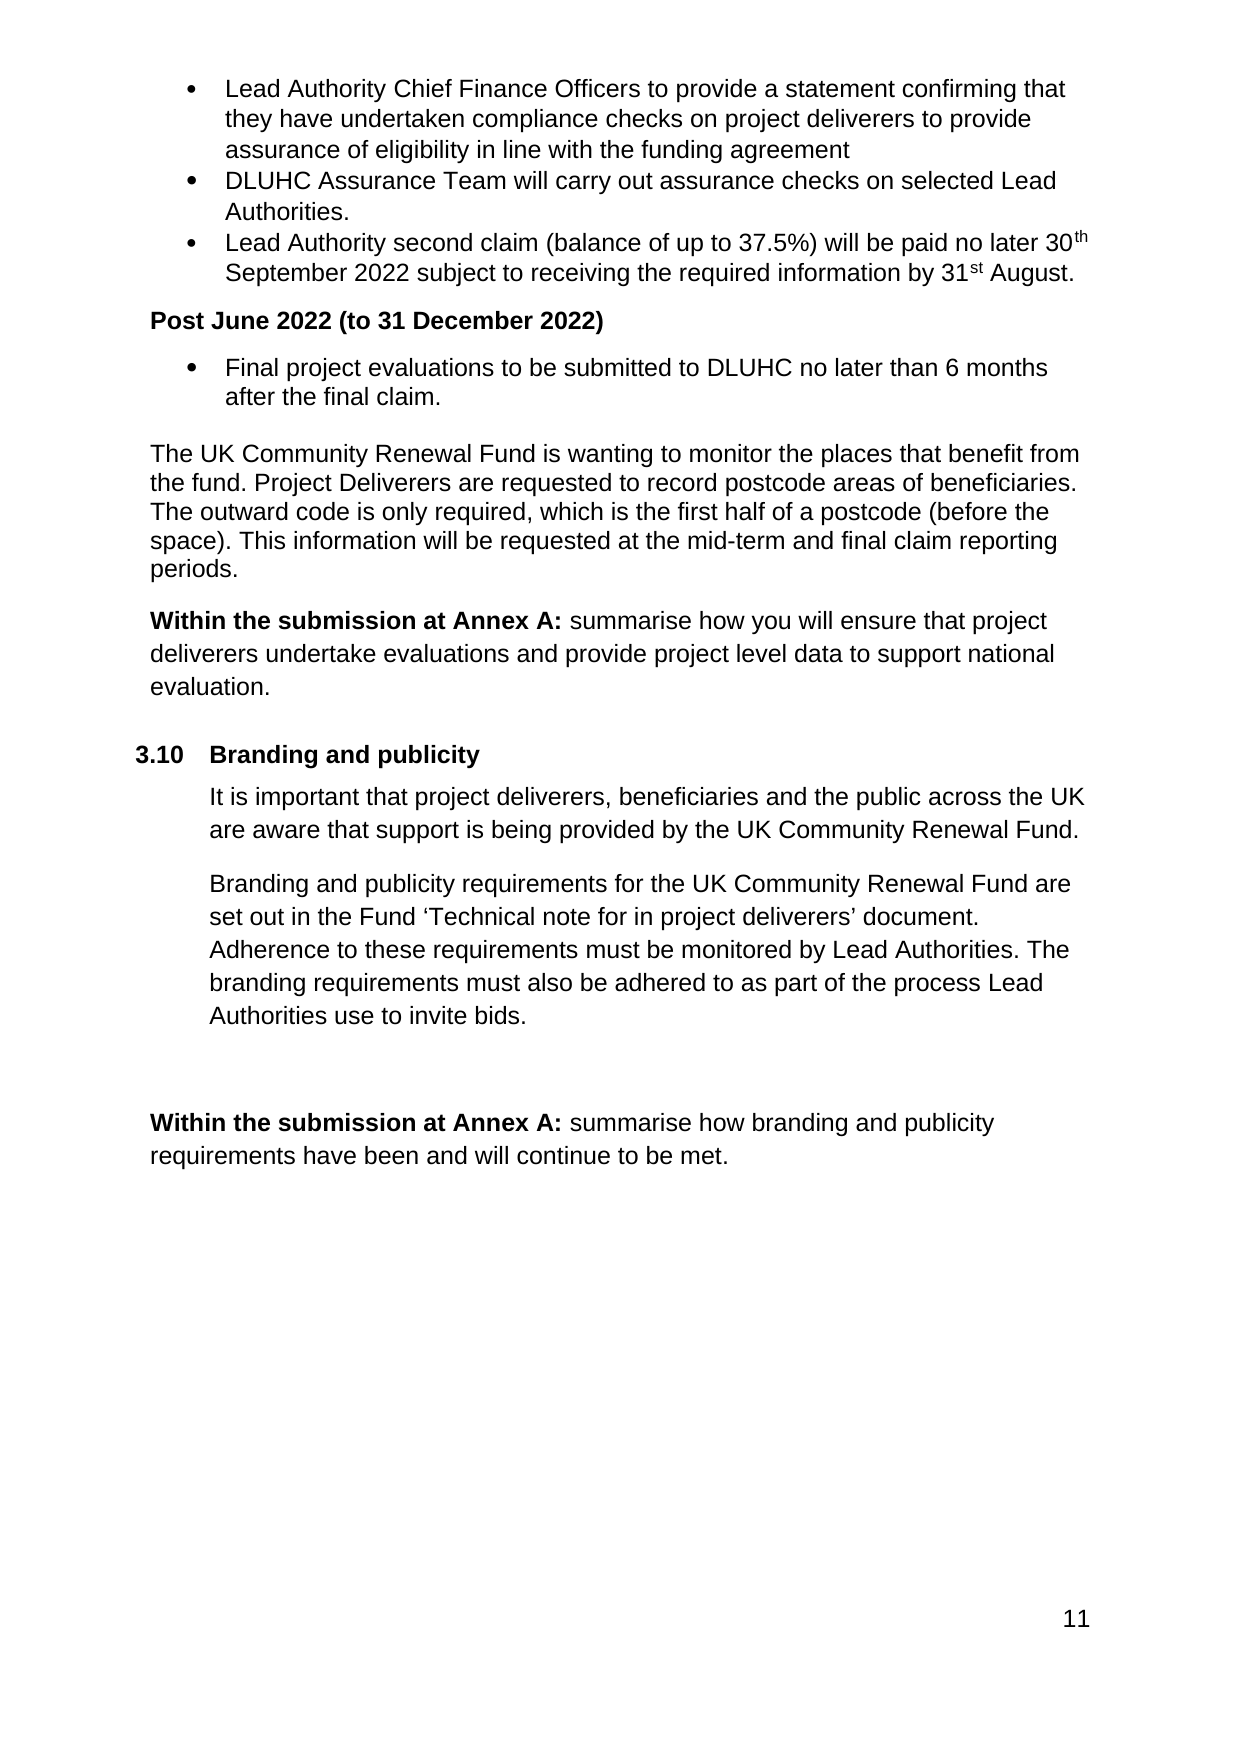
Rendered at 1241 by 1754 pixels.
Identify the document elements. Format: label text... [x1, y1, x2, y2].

text Within the submission at Annex A: summarise how branding and publicity requirements have been and will continue to be met. [150, 1108, 1090, 1170]
subtitle 3.10 Branding and publicity [135, 741, 1090, 769]
list Lead Authority Chief Finance Officers to provide a statement confirming that they have undertaken compliance checks on project deliverers to provide assurance of eligibility in line with the funding agreement [187, 74, 1090, 164]
text Post June 2022 (to 31 December 2022) [150, 306, 1090, 334]
list Final project evaluations to be submitted to DLUHC no later than 6 months after the final claim. [187, 353, 1090, 411]
list The UK Community Renewal Fund is wanting to monitor the places that benefit from the fund. Project Deliverers are requested to record postcode areas of beneficiaries. The outward code is only required, which is the first half of a postcode (before the space). This information will be requested at the mid-term and final claim reporting periods. [150, 439, 1090, 583]
list DLUHC Assurance Team will carry out assurance checks on selected Lead Authorities. [187, 166, 1090, 226]
text Within the submission at Annex A: summarise how you will ensure that project deliverers undertake evaluations and provide project level data to support national evaluation. [150, 606, 1090, 701]
list Lead Authority second claim (balance of up to 37.5%) will be paid no later 30th September 2022 subject to receiving the required information by 31st August. [187, 227, 1090, 287]
text It is important that project deliverers, beneficiaries and the public across the UK are aware that support is being provided by the UK Community Renewal Fund. [135, 782, 1090, 843]
list Branding and publicity requirements for the UK Community Renewal Fund are set out in the Fund ‘Technical note for in project deliverers’ document. Adherence to these requirements must be monitored by Lead Authorities. The branding requirements must also be adhered to as part of the process Lead Authorities use to invite bids. [135, 868, 1090, 1029]
